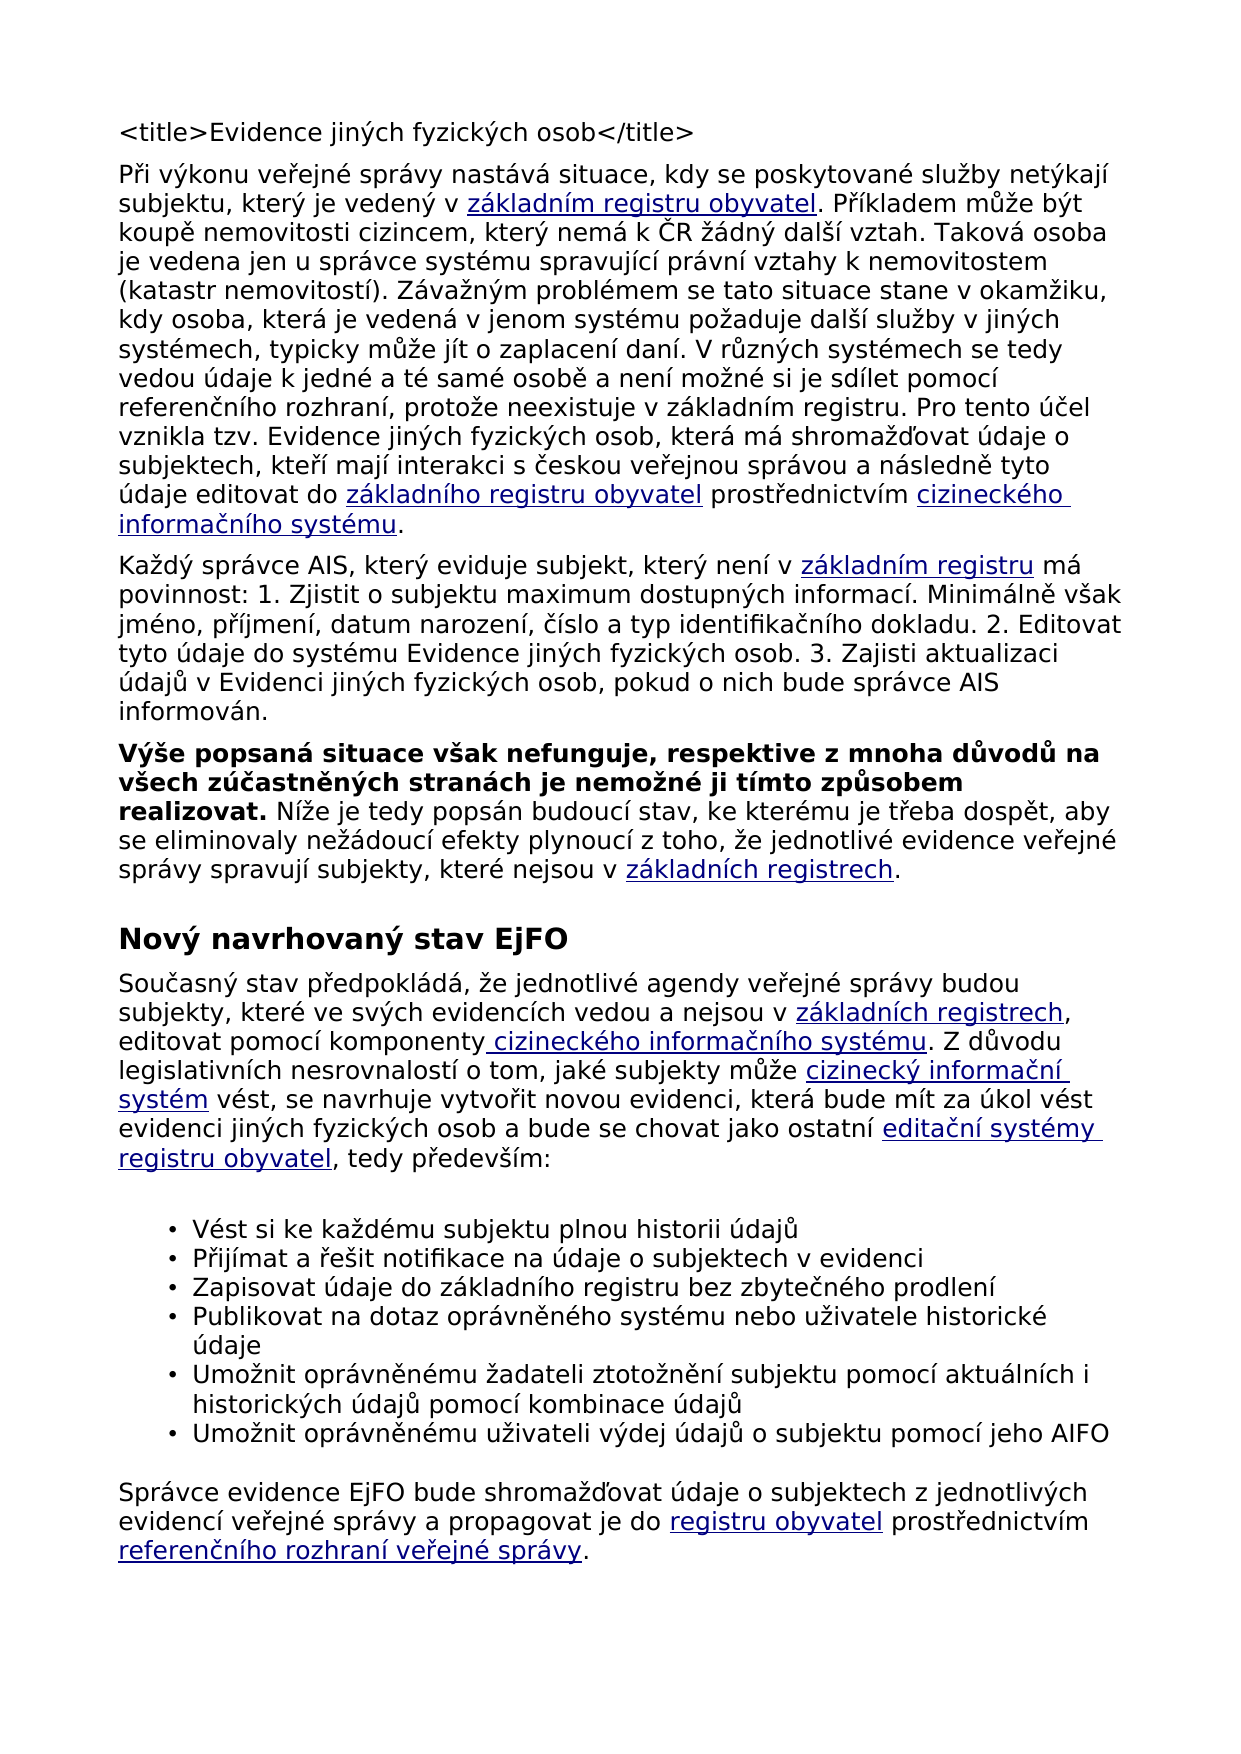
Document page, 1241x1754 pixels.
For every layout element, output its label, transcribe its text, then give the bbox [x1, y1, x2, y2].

list Publikovat na dotaz oprávněného systému nebo uživatele historické údaje [177, 1302, 1122, 1361]
text Výše popsaná situace však nefunguje, respektive z mnoha důvodů na všech zúčastněných stranách je nemožné ji tímto způsobem realizovat. Níže je tedy popsán budoucí stav, ke kterému je třeba dospět, aby se eliminovaly nežádoucí efekty plynoucí z toho, že jednotlivé evidence veřejné správy spravují subjekty, které nejsou v základních registrech. [118, 739, 1122, 885]
text Každý správce AIS, který eviduje subjekt, který není v základním registru má povinnost: 1. Zjistit o subjektu maximum dostupných informací. Minimálně však jméno, příjmení, datum narození, číslo a typ identifikačního dokladu. 2. Editovat tyto údaje do systému Evidence jiných fyzických osob. 3. Zajisti aktualizaci údajů v Evidenci jiných fyzických osob, pokud o nich bude správce AIS informován. [118, 551, 1122, 726]
text Při výkonu veřejné správy nastává situace, kdy se poskytované služby netýkají subjektu, který je vedený v základním registru obyvatel. Příkladem může být koupě nemovitosti cizincem, který nemá k ČR žádný další vztah. Taková osoba je vedena jen u správce systému spravující právní vztahy k nemovitostem (katastr nemovitostí). Závažným problémem se tato situace stane v okamžiku, kdy osoba, která je vedená v jenom systému požaduje další služby v jiných systémech, typicky může jít o zaplacení daní. V různých systémech se tedy vedou údaje k jedné a té samé osobě a není možné si je sdílet pomocí referenčního rozhraní, protože neexistuje v základním registru. Pro tento účel vznikla tzv. Evidence jiných fyzických osob, která má shromažďovat údaje o subjektech, kteří mají interakci s českou veřejnou správou a následně tyto údaje editovat do základního registru obyvatel prostřednictvím cizineckého informačního systému. [118, 160, 1122, 539]
list Umožnit oprávněnému uživateli výdej údajů o subjektu pomocí jeho AIFO [177, 1419, 1122, 1448]
subtitle Nový navrhovaný stav EjFO [118, 922, 1122, 956]
list Vést si ke každému subjektu plnou historii údajů [177, 1215, 1122, 1244]
list Přijímat a řešit notifikace na údaje o subjektech v evidenci [177, 1244, 1122, 1273]
text Současný stav předpokládá, že jednotlivé agendy veřejné správy budou subjekty, které ve svých evidencích vedou a nejsou v základních registrech, editovat pomocí komponenty cizineckého informačního systému. Z důvodu legislativních nesrovnalostí o tom, jaké subjekty může cizinecký informační systém vést, se navrhuje vytvořit novou evidenci, která bude mít za úkol vést evidenci jiných fyzických osob a bude se chovat jako ostatní editační systémy registru obyvatel, tedy především: [118, 969, 1122, 1173]
list Umožnit oprávněnému žadateli ztotožnění subjektu pomocí aktuálních i historických údajů pomocí kombinace údajů [177, 1361, 1122, 1419]
text Správce evidence EjFO bude shromažďovat údaje o subjektech z jednotlivých evidencí veřejné správy a propagovat je do registru obyvatel prostřednictvím referenčního rozhraní veřejné správy. [118, 1478, 1122, 1565]
text <title>Evidence jiných fyzických osob</title> [118, 118, 1122, 147]
list Zapisovat údaje do základního registru bez zbytečného prodlení [177, 1273, 1122, 1302]
